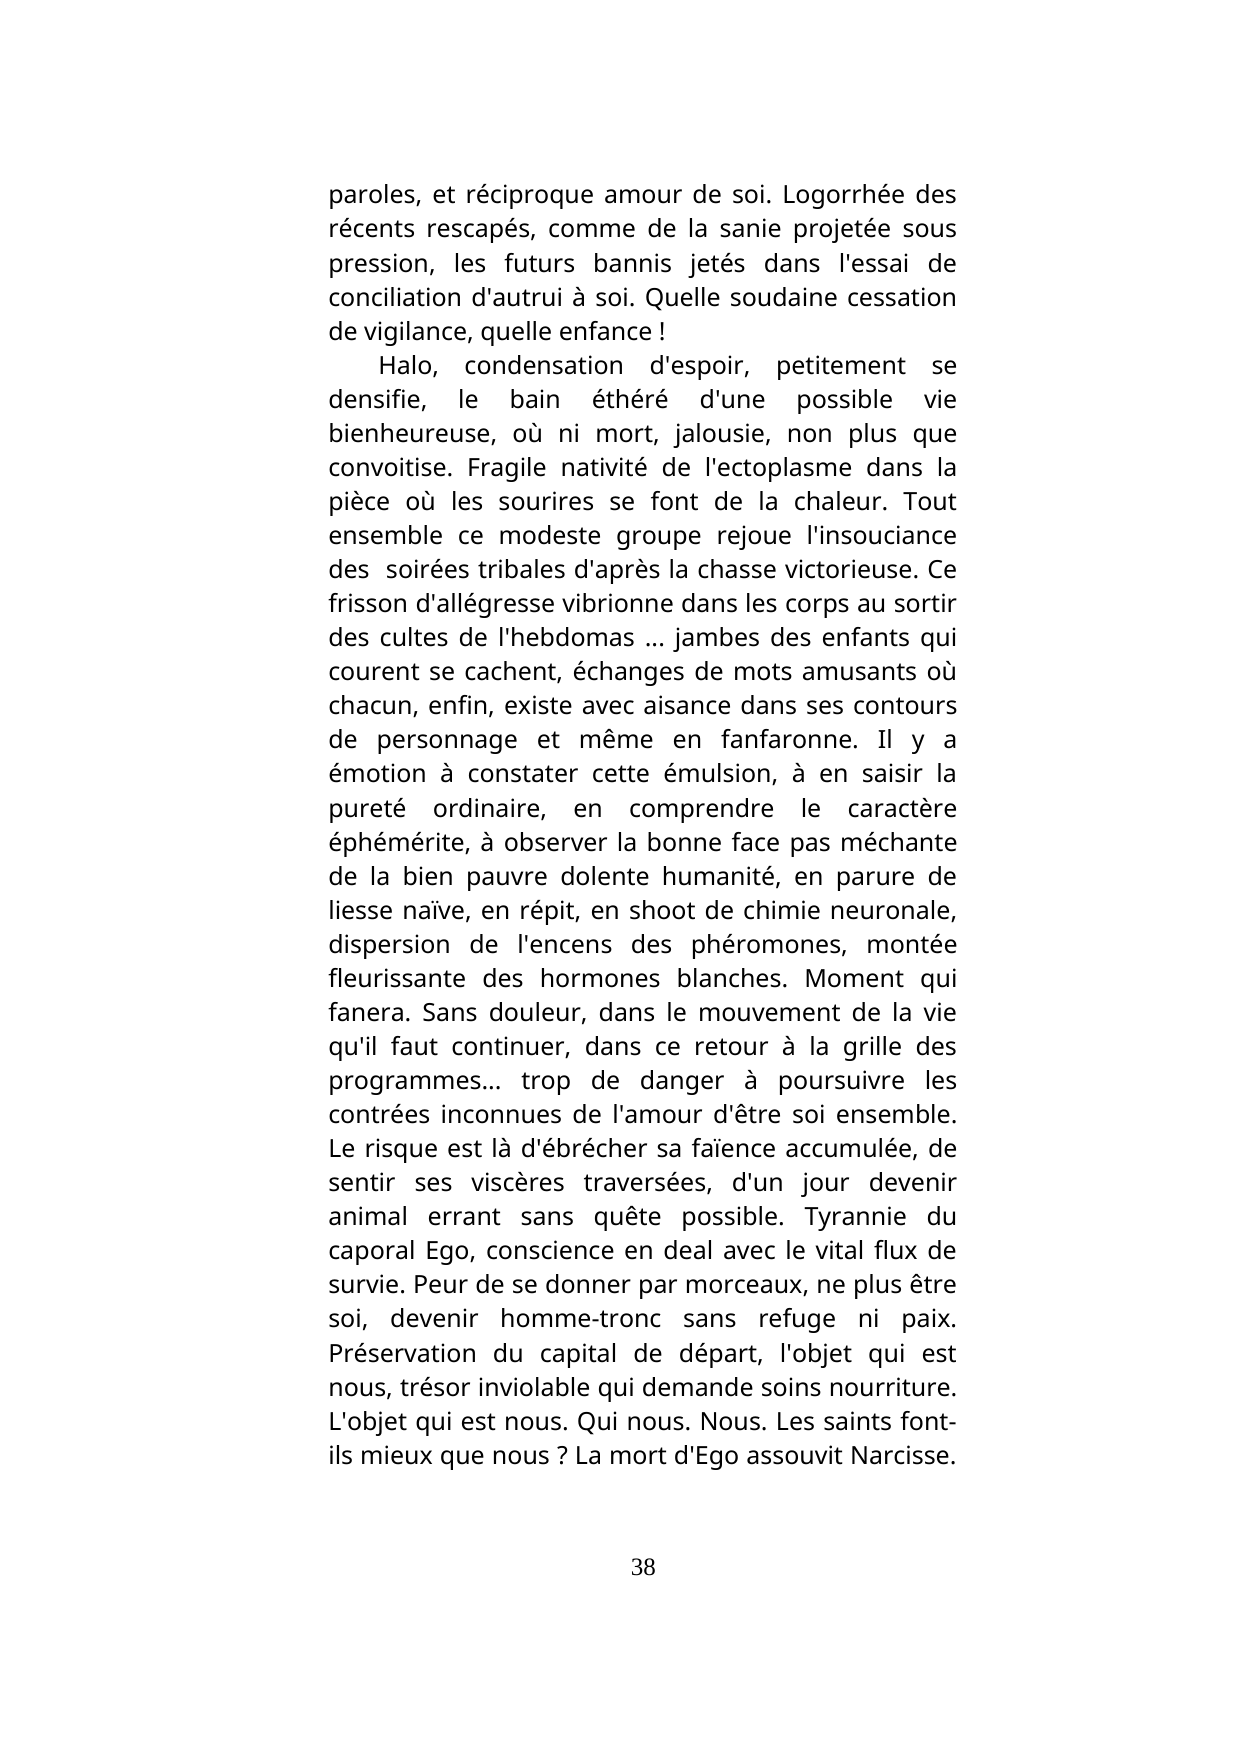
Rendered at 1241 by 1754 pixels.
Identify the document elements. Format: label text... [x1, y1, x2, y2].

text Halo, condensation d'espoir, petitement se densifie, le bain éthéré d'une possible vie bienheureuse, où ni mort, jalousie, non plus que convoitise. Fragile nativité de l'ectoplasme dans la pièce où les sourires se font de la chaleur. Tout ensemble ce modeste groupe rejoue l'insouciance des soirées tribales d'après la chasse victorieuse. Ce frisson d'allégresse vibrionne dans les corps au sortir des cultes de l'hebdomas ... jambes des enfants qui courent se cachent, échanges de mots amusants où chacun, enfin, existe avec aisance dans ses contours de personnage et même en fanfaronne. Il y a émotion à constater cette émulsion, à en saisir la pureté ordinaire, en comprendre le caractère éphémérite, à observer la bonne face pas méchante de la bien pauvre dolente humanité, en parure de liesse naïve, en répit, en shoot de chimie neuronale, dispersion de l'encens des phéromones, montée fleurissante des hormones blanches. Moment qui fanera. Sans douleur, dans le mouvement de la vie qu'il faut continuer, dans ce retour à la grille des programmes... trop de danger à poursuivre les contrées inconnues de l'amour d'être soi ensemble. Le risque est là d'ébrécher sa faïence accumulée, de sentir ses viscères traversées, d'un jour devenir animal errant sans quête possible. Tyrannie du caporal Ego, conscience en deal avec le vital flux de survie. Peur de se donner par morceaux, ne plus être soi, devenir homme-tronc sans refuge ni paix. Préservation du capital de départ, l'objet qui est nous, trésor inviolable qui demande soins nourriture. L'objet qui est nous. Qui nous. Nous. Les saints font-ils mieux que nous ? La mort d'Ego assouvit Narcisse. [328, 347, 958, 1471]
text paroles, et réciproque amour de soi. Logorrhée des récents rescapés, comme de la sanie projetée sous pression, les futurs bannis jetés dans l'essai de conciliation d'autrui à soi. Quelle soudaine cessation de vigilance, quelle enfance ! [328, 177, 958, 347]
